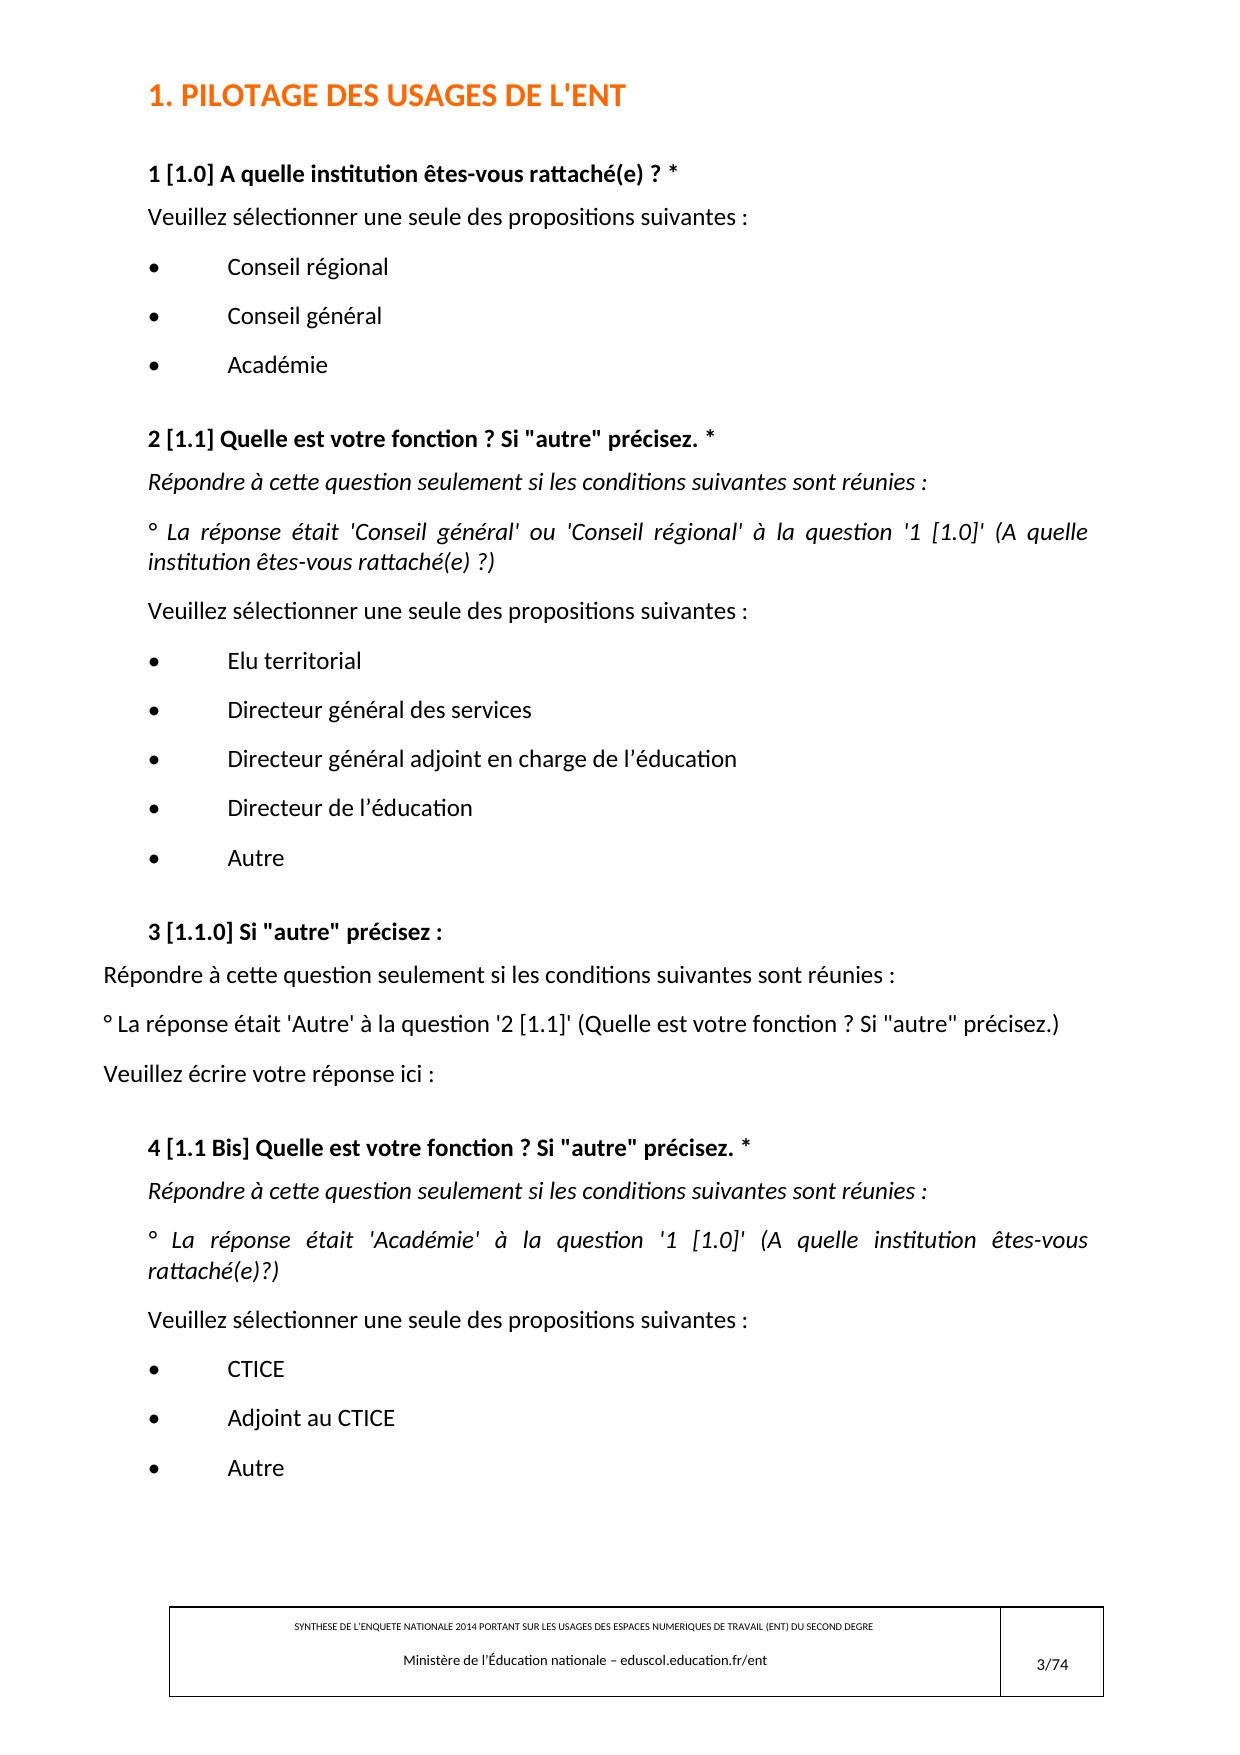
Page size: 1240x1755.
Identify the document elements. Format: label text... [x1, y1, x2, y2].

text 4 [1.1 Bis] Quelle est votre fonction ? Si "autre" précisez. * [148, 1132, 1092, 1162]
text ° La réponse était 'Autre' à la question '2 [1.1]' (Quelle est votre fonction ? Si "autre" précisez.) [103, 1008, 1092, 1039]
text • Directeur de l’éducation [148, 793, 1092, 823]
text Veuillez sélectionner une seule des propositions suivantes : [148, 1304, 1092, 1334]
text Répondre à cette question seulement si les conditions suivantes sont réunies : [148, 1175, 1092, 1206]
text 2 [1.1] Quelle est votre fonction ? Si "autre" précisez. * [148, 423, 1092, 454]
text • CTICE [148, 1353, 1092, 1384]
text • Elu territorial [148, 645, 1092, 675]
text Veuillez sélectionner une seule des propositions suivantes : [148, 596, 1092, 626]
text • Académie [148, 349, 1092, 380]
text 3 [1.1.0] Si "autre" précisez : [148, 916, 1092, 947]
text ° La réponse était 'Conseil général' ou 'Conseil régional' à la question '1 [1.0]' (A quelle institution êtes-vous rattaché(e) ?) [148, 516, 1092, 577]
text • Conseil régional [148, 251, 1092, 281]
text Répondre à cette question seulement si les conditions suivantes sont réunies : [148, 466, 1092, 497]
text • Autre [148, 1452, 1092, 1482]
text • Directeur général des services [148, 694, 1092, 724]
text ° La réponse était 'Académie' à la question '1 [1.0]' (A quelle institution êtes-vous rattaché(e)?) [148, 1224, 1092, 1285]
text • Conseil général [148, 300, 1092, 330]
text Répondre à cette question seulement si les conditions suivantes sont réunies : [103, 959, 1092, 990]
text • Autre [148, 842, 1092, 872]
text Veuillez sélectionner une seule des propositions suivantes : [148, 201, 1092, 232]
text 1 [1.0] A quelle institution êtes-vous rattaché(e) ? * [148, 158, 1092, 189]
text • Adjoint au CTICE [148, 1403, 1092, 1433]
text • Directeur général adjoint en charge de l’éducation [148, 743, 1092, 774]
text Veuillez écrire votre réponse ici : [103, 1058, 1092, 1088]
text 1. PILOTAGE DES USAGES DE L'ENT [148, 74, 1092, 114]
